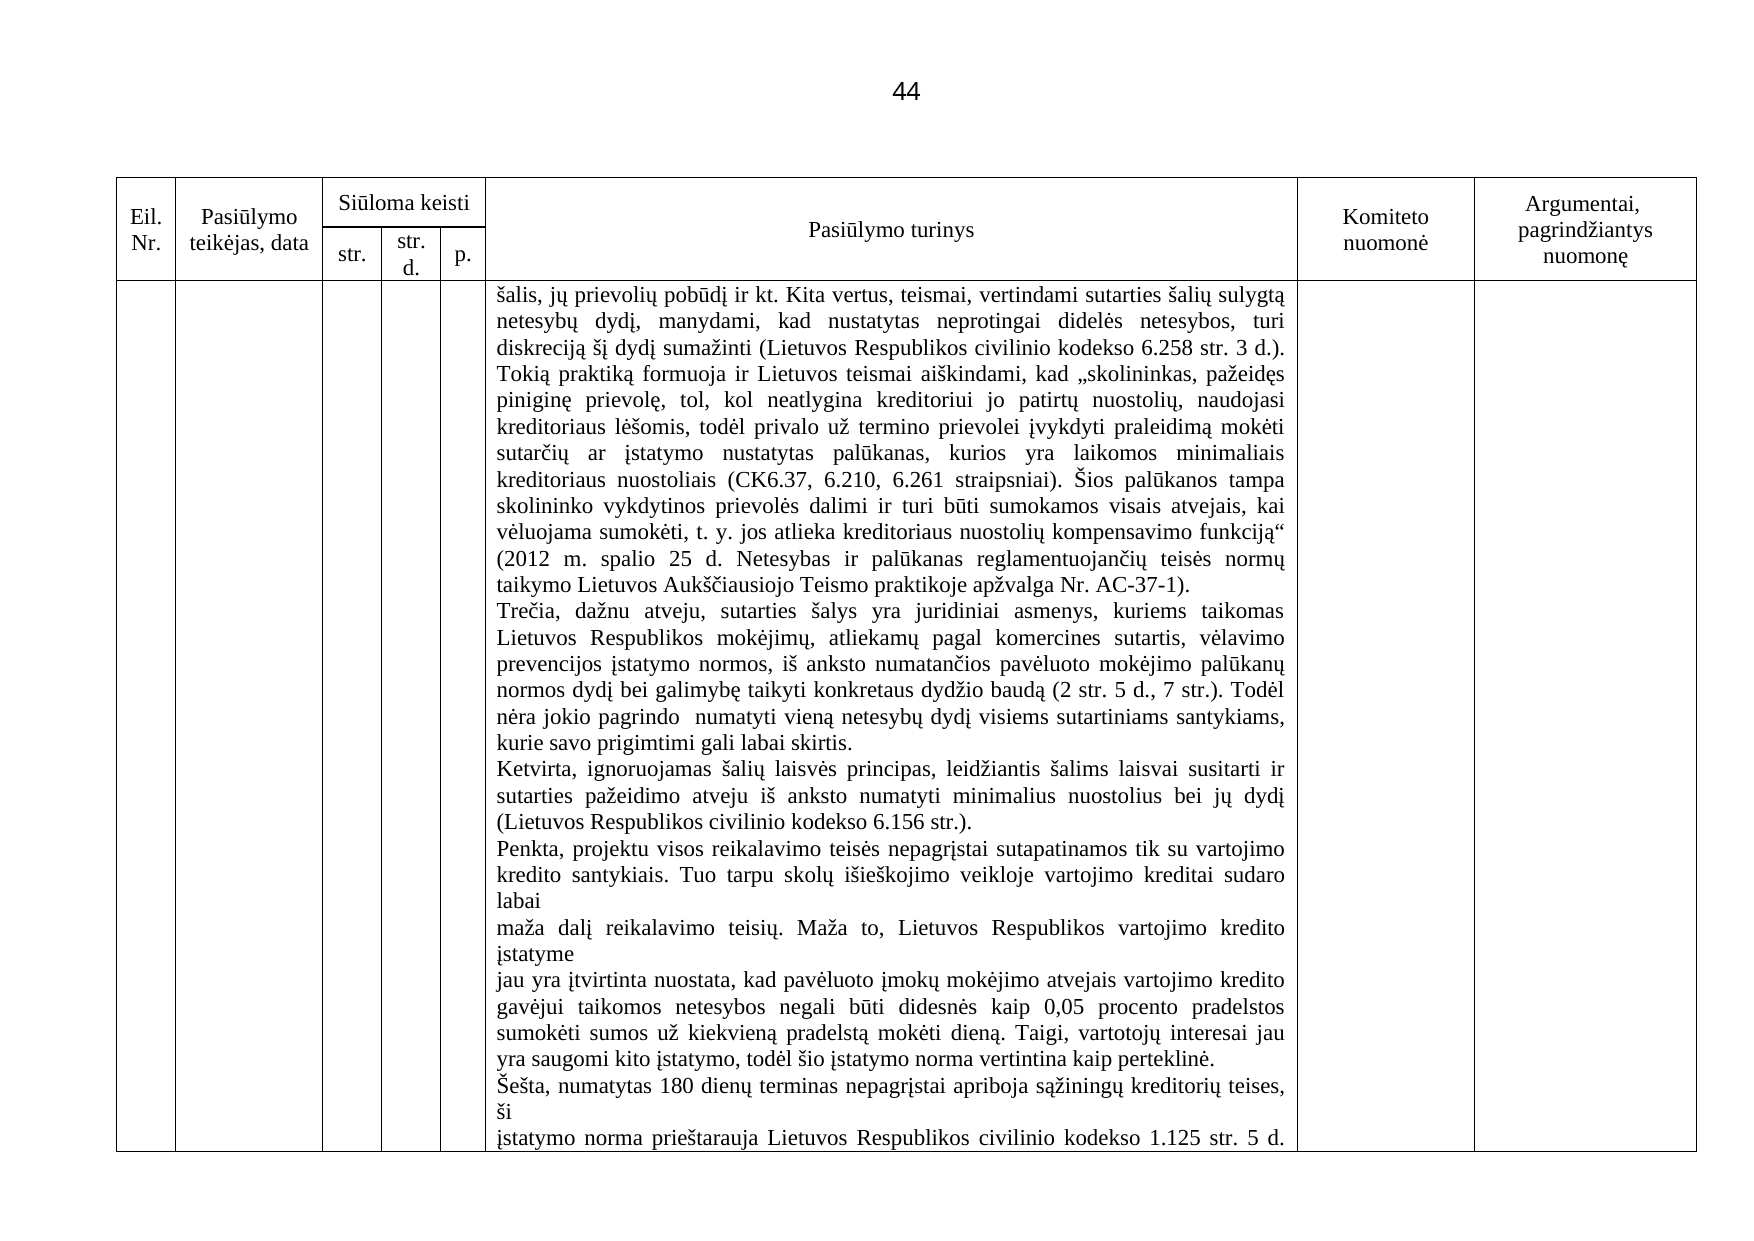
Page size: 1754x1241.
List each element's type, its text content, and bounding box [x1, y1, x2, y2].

table_cell [441, 281, 485, 1151]
table_cell str. [323, 228, 381, 280]
table_cell [1298, 281, 1474, 1151]
table_header Argumentai, pagrindžiantys nuomonę [1475, 178, 1696, 280]
table_header Pasiūlymo turinys [486, 178, 1297, 280]
table_cell šalis, jų prievolių pobūdį ir kt. Kita vertus, teismai, vertindami sutarties šalių sulygtą netesybų dydį, manydami, kad nustatytas neprotingai didelės netesybos, turi diskreciją šį dydį sumažinti (Lietuvos Respublikos civilinio kodekso 6.258 str. 3 d.). Tokią praktiką formuoja ir Lietuvos teismai aiškindami, kad „skolininkas, pažeidęs piniginę prievolę, tol, kol neatlygina kreditoriui jo patirtų nuostolių, naudojasi kreditoriaus lėšomis, todėl privalo už termino prievolei įvykdyti praleidimą mokėti sutarčių ar įstatymo nustatytas palūkanas, kurios yra laikomos minimaliais kreditoriaus nuostoliais (CK6.37, 6.210, 6.261 straipsniai). Šios palūkanos tampa skolininko vykdytinos prievolės dalimi ir turi būti sumokamos visais atvejais, kai vėluojama sumokėti, t. y. jos atlieka kreditoriaus nuostolių kompensavimo funkciją“ (2012 m. spalio 25 d. Netesybas ir palūkanas reglamentuojančių teisės normų taikymo Lietuvos Aukščiausiojo Teismo praktikoje apžvalga Nr. AC-37-1). Trečia, dažnu atveju, sutarties šalys yra juridiniai asmenys, kuriems taikomas Lietuvos Respublikos mokėjimų, atliekamų pagal komercines sutartis, vėlavimo prevencijos įstatymo normos, iš anksto numatančios pavėluoto mokėjimo palūkanų normos dydį bei galimybę taikyti konkretaus dydžio baudą (2 str. 5 d., 7 str.). Todėl nėra jokio pagrindo numatyti vieną netesybų dydį visiems sutartiniams santykiams, kurie savo prigimtimi gali labai skirtis. Ketvirta, ignoruojamas šalių laisvės principas, leidžiantis šalims laisvai susitarti ir sutarties pažeidimo atveju iš anksto numatyti minimalius nuostolius bei jų dydį (Lietuvos Respublikos civilinio kodekso 6.156 str.). Penkta, projektu visos reikalavimo teisės nepagrįstai sutapatinamos tik su vartojimo kredito santykiais. Tuo tarpu skolų išieškojimo veikloje vartojimo kreditai sudaro labai maža dalį reikalavimo teisių. Maža to, Lietuvos Respublikos vartojimo kredito įstatyme jau yra įtvirtinta nuostata, kad pavėluoto įmokų mokėjimo atvejais vartojimo kredito gavėjui taikomos netesybos negali būti didesnės kaip 0,05 procento pradelstos sumokėti sumos už kiekvieną pradelstą mokėti dieną. Taigi, vartotojų interesai jau yra saugomi kito įstatymo, todėl šio įstatymo norma vertintina kaip perteklinė. Šešta, numatytas 180 dienų terminas nepagrįstai apriboja sąžiningų kreditorių teises, ši įstatymo norma prieštarauja Lietuvos Respublikos civilinio kodekso 1.125 str. 5 d. [486, 281, 1297, 1151]
table_header Komiteto nuomonė [1298, 178, 1474, 280]
table_cell [117, 281, 175, 1151]
table_header Siūloma keisti [323, 178, 485, 226]
table_header Pasiūlymo teikėjas, data [176, 178, 322, 280]
table_cell [323, 281, 381, 1151]
table_cell [382, 281, 440, 1151]
table_header Eil. Nr. [117, 178, 175, 280]
table_cell [1475, 281, 1696, 1151]
table_cell p. [441, 228, 485, 280]
table_cell str. d. [382, 228, 440, 280]
table_cell [176, 281, 322, 1151]
